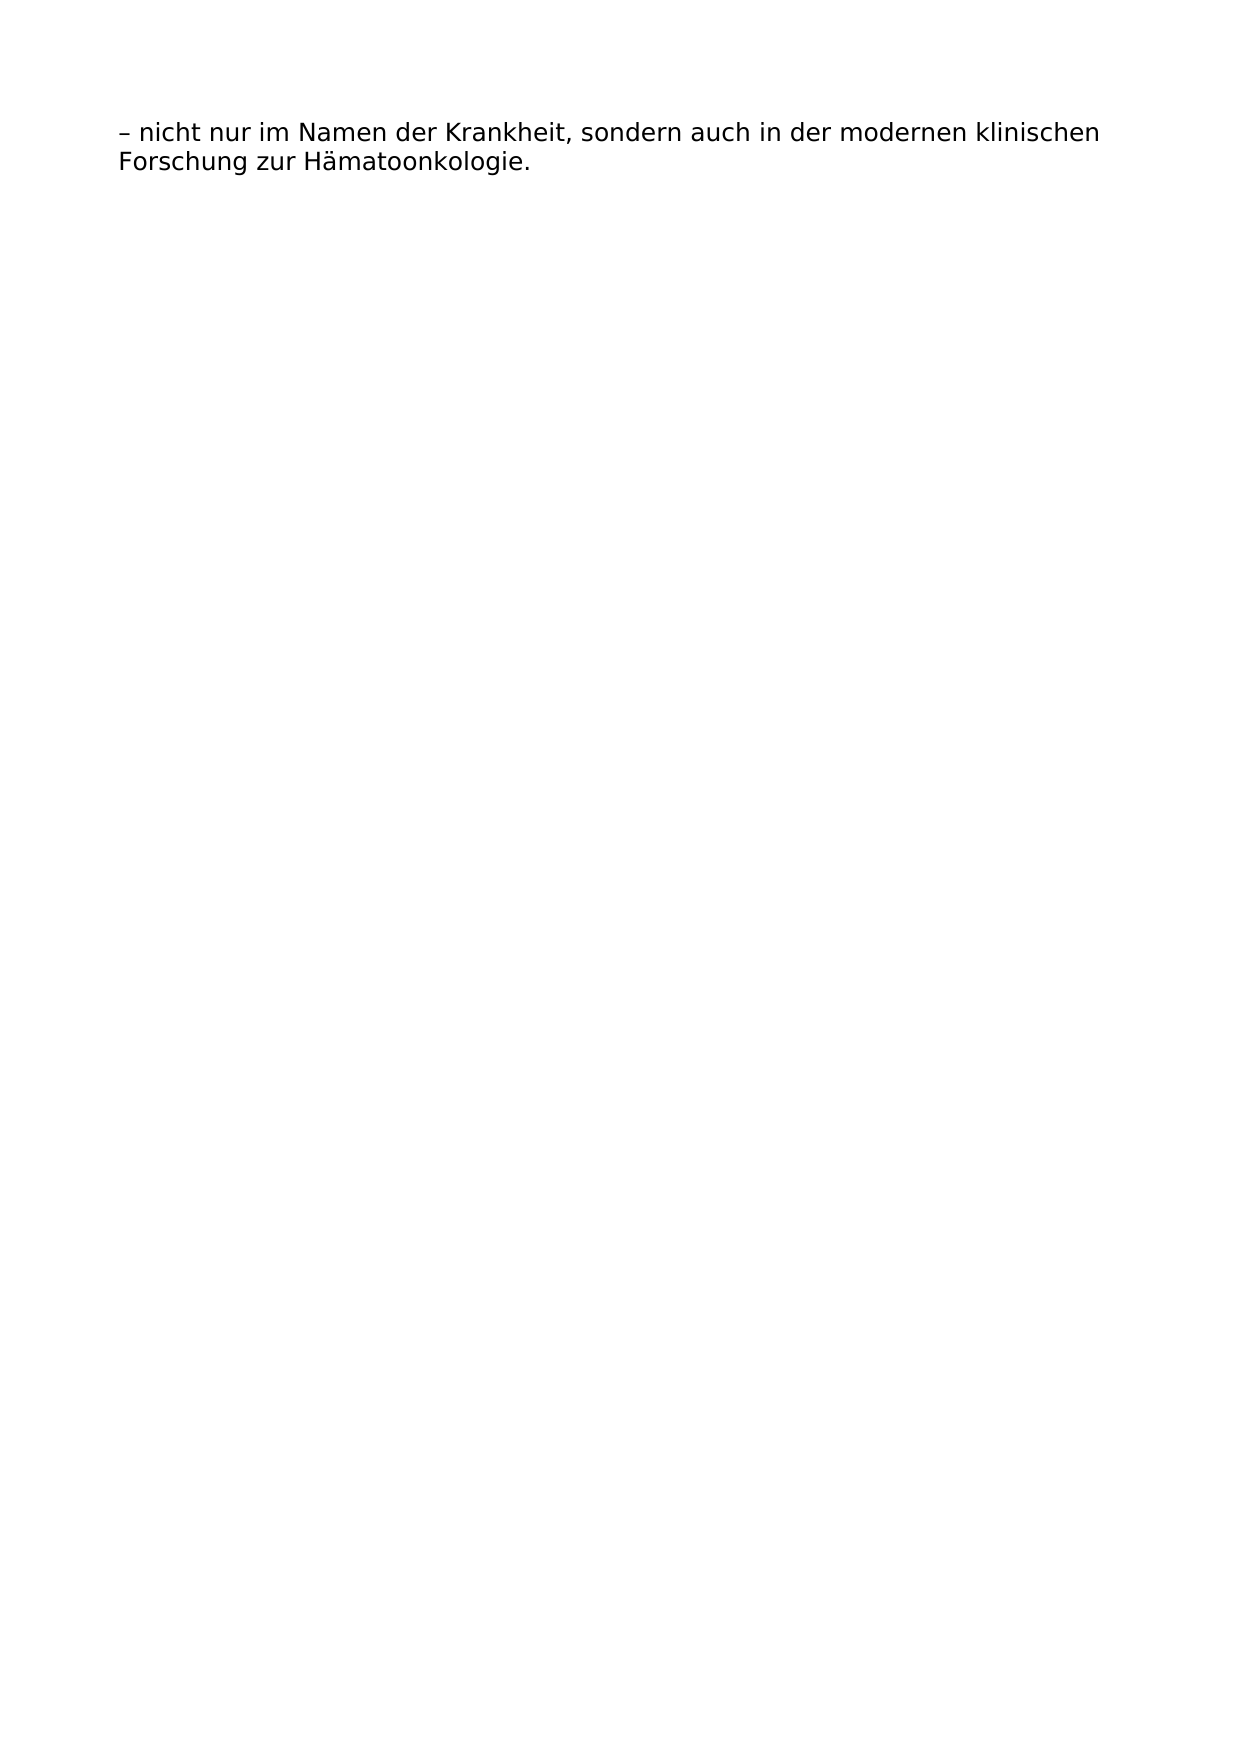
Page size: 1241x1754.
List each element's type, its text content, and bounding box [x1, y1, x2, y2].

text – nicht nur im Namen der Krankheit, sondern auch in der modernen klinischen Forschung zur Hämatoonkologie. [118, 118, 1122, 176]
